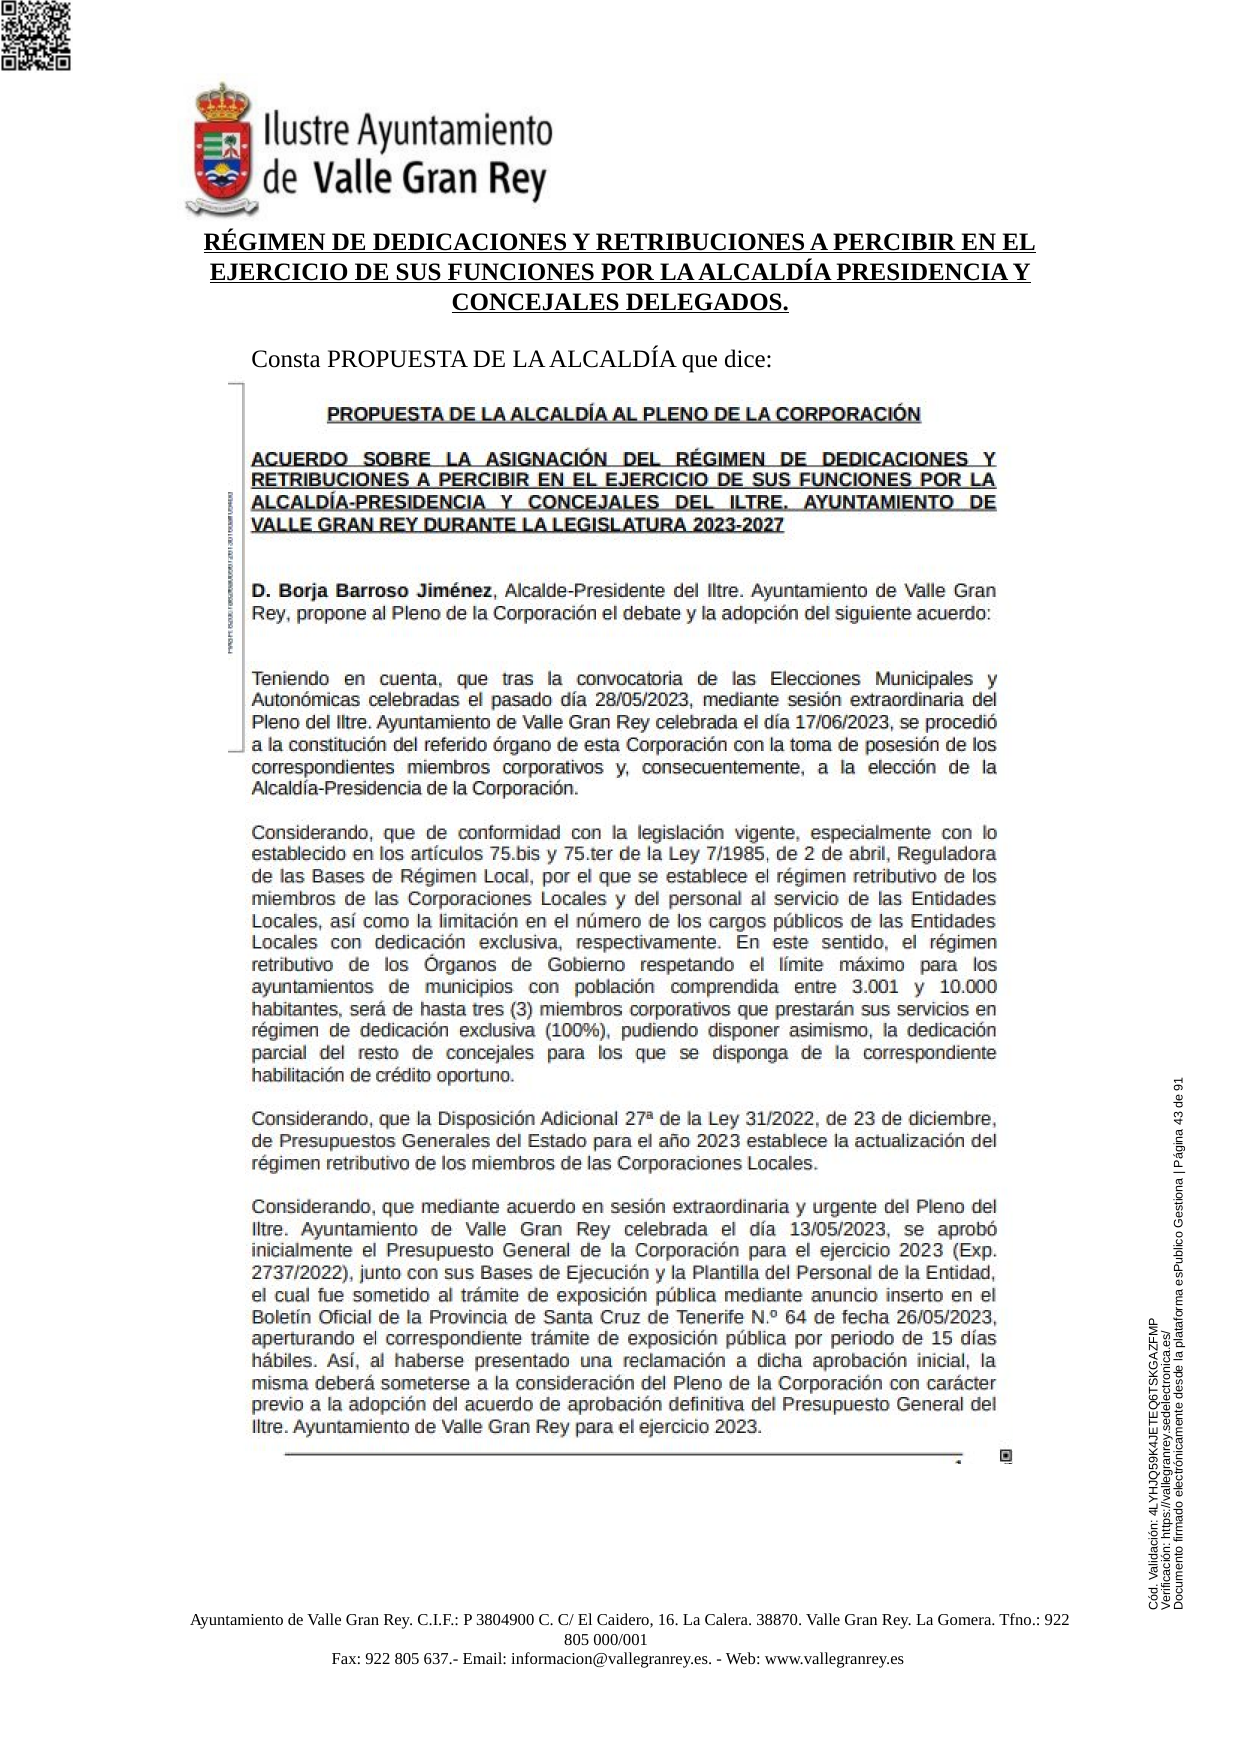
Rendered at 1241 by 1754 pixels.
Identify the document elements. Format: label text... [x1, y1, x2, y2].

text Consta PROPUESTA DE LA ALCALDÍA que dice: [251, 344, 1060, 373]
text RÉGIMEN DE DEDICACIONES Y RETRIBUCIONES A PERCIBIR EN EL EJERCICIO DE SUS FUNCIONES POR LA ALCALDÍA PRESIDENCIA Y CONCEJALES DELEGADOS. [136, 227, 1103, 315]
